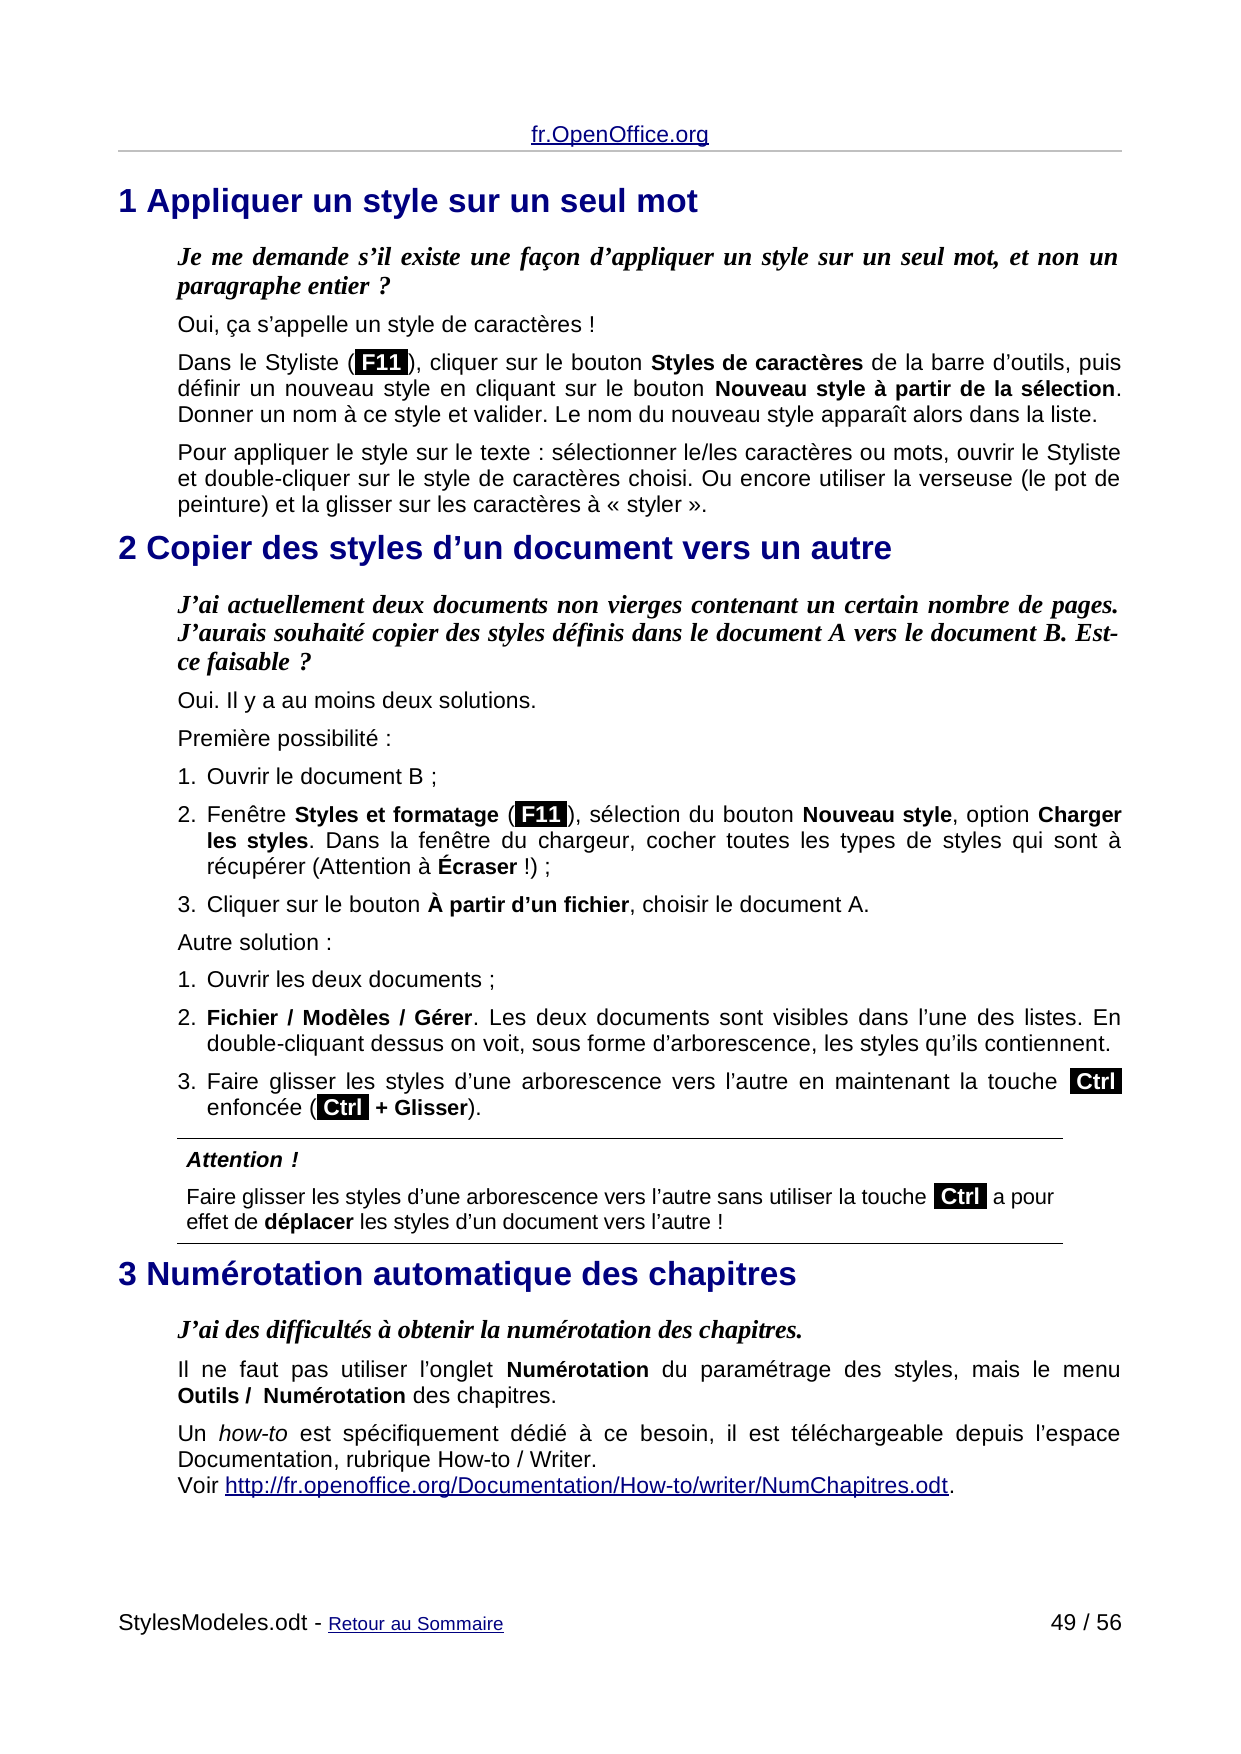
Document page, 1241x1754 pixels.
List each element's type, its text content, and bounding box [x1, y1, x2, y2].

text Un how-to est spécifiquement dédié à ce besoin, il est téléchargeable depuis l’espace Documentation, rubrique How-to / Writer. Voir http://fr.openoffice.org/Documentation/How-to/writer/NumChapitres.odt. [177, 1420, 1122, 1498]
text Première possibilité : [177, 726, 1122, 752]
list Fichier / Modèles / Gérer. Les deux documents sont visibles dans l’une des listes. En double-cliquant dessus on voit, sous forme d’arborescence, les styles qu’ils contiennent. [177, 1004, 1122, 1057]
text Oui. Il y a au moins deux solutions. [177, 688, 1122, 714]
list Ouvrir le document B ; [177, 763, 1122, 789]
text Dans le Styliste ( F11 ), cliquer sur le bouton Styles de caractères de la barre d’outils, puis définir un nouveau style en cliquant sur le bouton Nouveau style à partir de la sélection. Donner un nom à ce style et valider. Le nom du nouveau style apparaît alors dans la liste. [177, 349, 1122, 427]
list Fenêtre Styles et formatage ( F11 ), sélection du bouton Nouveau style, option Charger les styles. Dans la fenêtre du chargeur, cocher toutes les types de styles qui sont à récupérer (Attention à Écraser !) ; [177, 801, 1122, 879]
text Oui, ça s’appelle un style de caractères ! [177, 312, 1122, 338]
list Cliquer sur le bouton À partir d’un fichier, choisir le document A. [177, 891, 1122, 917]
subtitle Numérotation automatique des chapitres [118, 1254, 1122, 1292]
subtitle Copier des styles d’un document vers un autre [118, 529, 1122, 567]
list Ouvrir les deux documents ; [177, 967, 1122, 993]
list Faire glisser les styles d’une arborescence vers l’autre en maintenant la touche Ctrl enfoncée ( Ctrl + Glisser). [177, 1068, 1122, 1120]
text Je me demande s’il existe une façon d’appliquer un style sur un seul mot, et non un paragraphe entier ? [177, 243, 1122, 300]
subtitle Appliquer un style sur un seul mot [118, 182, 1122, 219]
text J’ai des difficultés à obtenir la numérotation des chapitres. [177, 1316, 1122, 1344]
text Il ne faut pas utiliser l’onglet Numérotation du paramétrage des styles, mais le menu Outils / Numérotation des chapitres. [177, 1356, 1122, 1408]
text Faire glisser les styles d’une arborescence vers l’autre sans utiliser la touche Ctrl a pour effet de déplacer les styles d’un document vers l’autre ! [177, 1174, 1063, 1243]
text Pour appliquer le style sur le texte : sélectionner le/les caractères ou mots, ouvrir le Styliste et double-cliquer sur le style de caractères choisi. Ou encore utiliser la verseuse (le pot de peinture) et la glisser sur les caractères à « styler ». [177, 439, 1122, 517]
text Attention ! [177, 1139, 1063, 1172]
text Autre solution : [177, 929, 1122, 955]
text J’ai actuellement deux documents non vierges contenant un certain nombre de pages. J’aurais souhaité copier des styles définis dans le document A vers le document B. Est-ce faisable ? [177, 590, 1122, 676]
